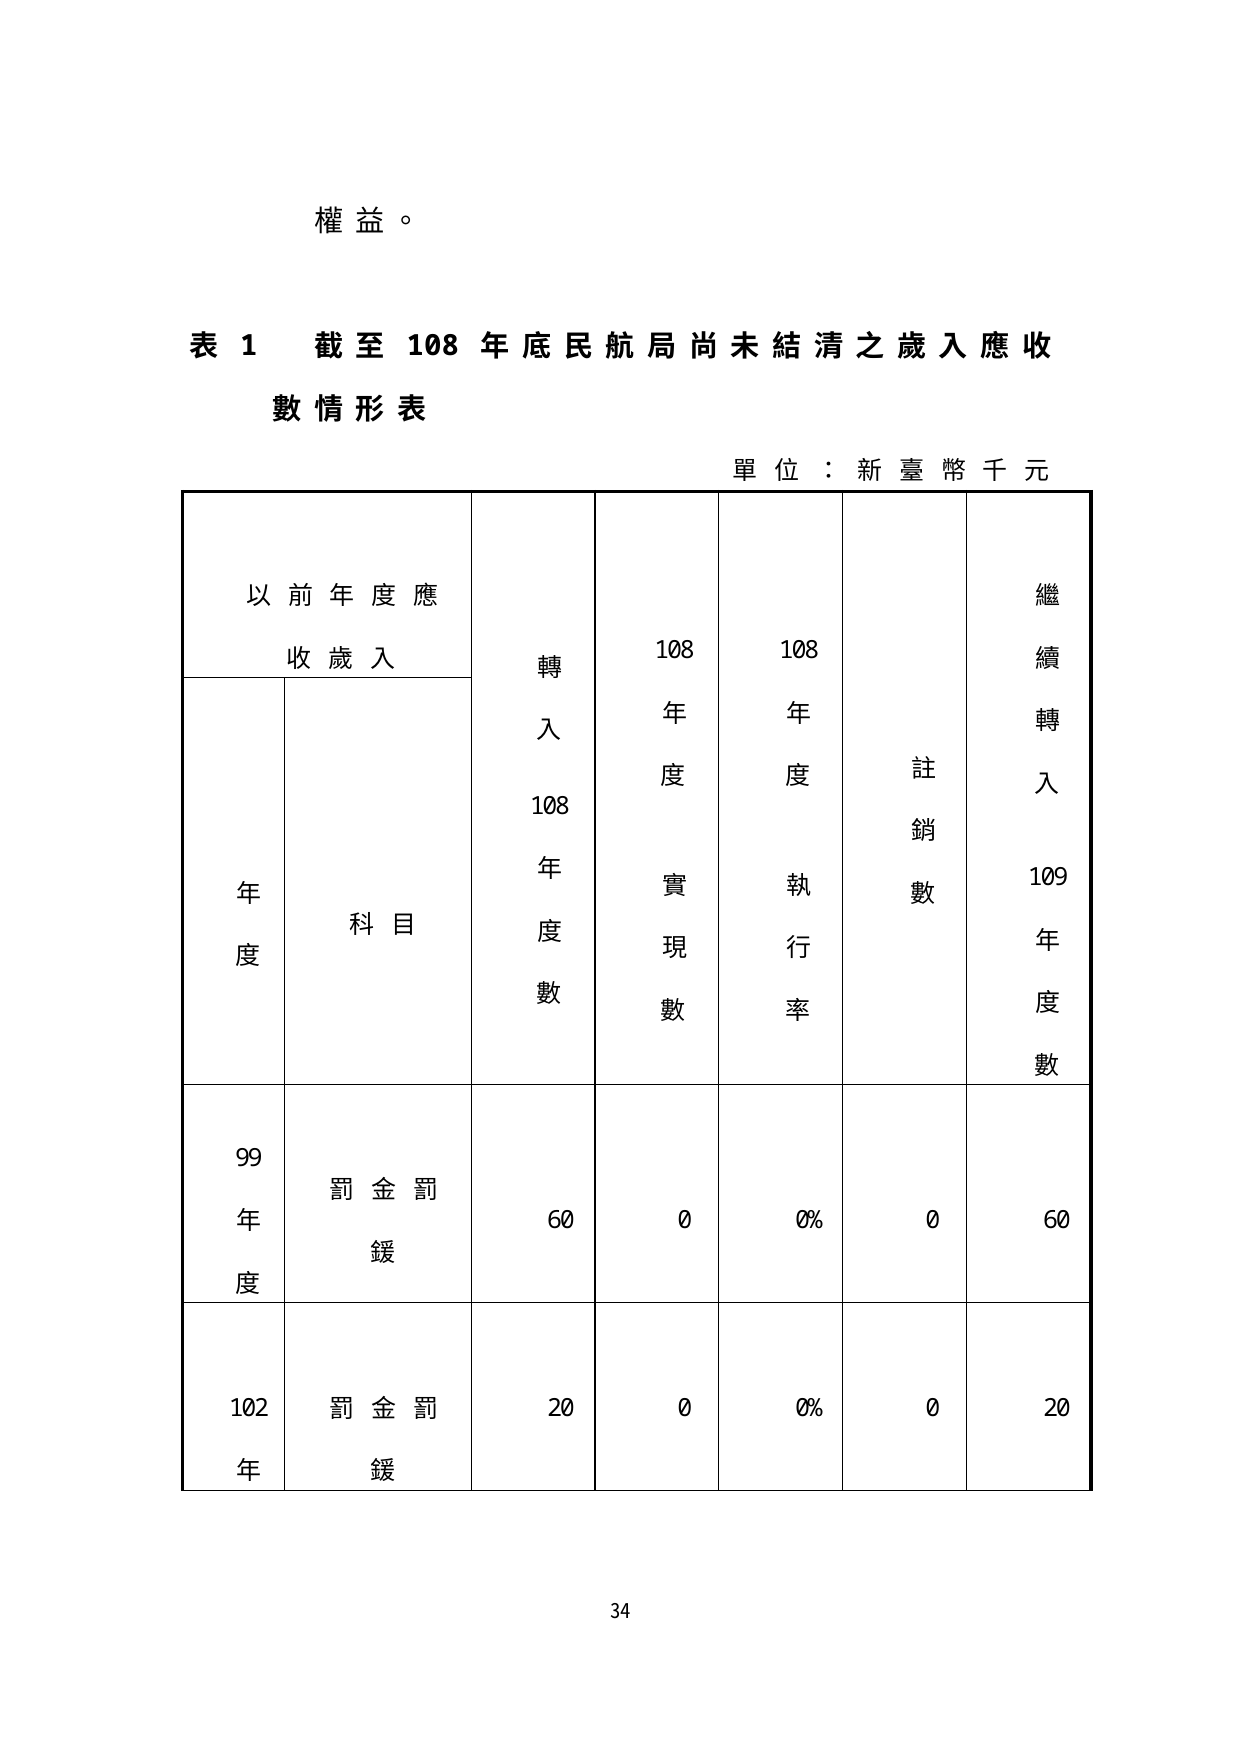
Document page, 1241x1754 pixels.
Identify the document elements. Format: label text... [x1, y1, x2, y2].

text 單位：新臺幣千元 [242, 427, 1058, 490]
text (三)詢據民航局說明，以前年度歲入應收數迄未收取之原因，包括繳納義務人逾期未繳納，該局業依相關規定移送行政執行，以及應繳納罰款人士包含外籍及大陸籍人士，該局已囑託外交部及海基會協助送達裁處書及催繳通知，惟迄未能收取相關款項等；至註銷數主要係取得行政執行署核發之執行憑證後即辦理註銷，該局後續將依相關規定，定期執行財產清查作業。鑑於以前年度未結清之歲入應收數執行迄至108年度已近10年，允宜賡續積極執行；另註銷數如屬取得執行憑證者，仍宜依相關規定定期執行財產清查作業，俾維政府權益。 [242, 177, 1058, 240]
table_cell 0 [596, 1303, 718, 1490]
table_cell 0 [596, 1085, 718, 1302]
table_header 轉入 108年度數 [472, 493, 594, 1084]
table_cell 20 [472, 1303, 594, 1490]
table_header 108年度 實現數 [596, 493, 718, 1084]
table_header 註銷數 [843, 493, 966, 1084]
table_header 以前年度應收歲入 [184, 493, 471, 677]
table_header 108年度 執行率 [719, 493, 842, 1084]
table_cell 罰金罰鍰 [285, 1085, 471, 1302]
table_cell 60 [472, 1085, 594, 1302]
table_cell 99年度 [184, 1085, 284, 1302]
text 表1 截至108年底民航局尚未結清之歲入應收數情形表 [168, 302, 1072, 427]
table_cell 年度 [184, 678, 284, 1084]
table_cell 0% [719, 1085, 842, 1302]
table_cell 0 [843, 1303, 966, 1490]
table_cell 罰金罰鍰 [285, 1303, 471, 1490]
table_cell 60 [967, 1085, 1089, 1302]
table_cell 20 [967, 1303, 1089, 1490]
table_cell 0 [843, 1085, 966, 1302]
table_cell 0% [719, 1303, 842, 1490]
table_cell 102年 [184, 1303, 284, 1490]
table_header 繼續轉入 109年度數 [967, 493, 1089, 1084]
table_cell 科目 [285, 678, 471, 1084]
